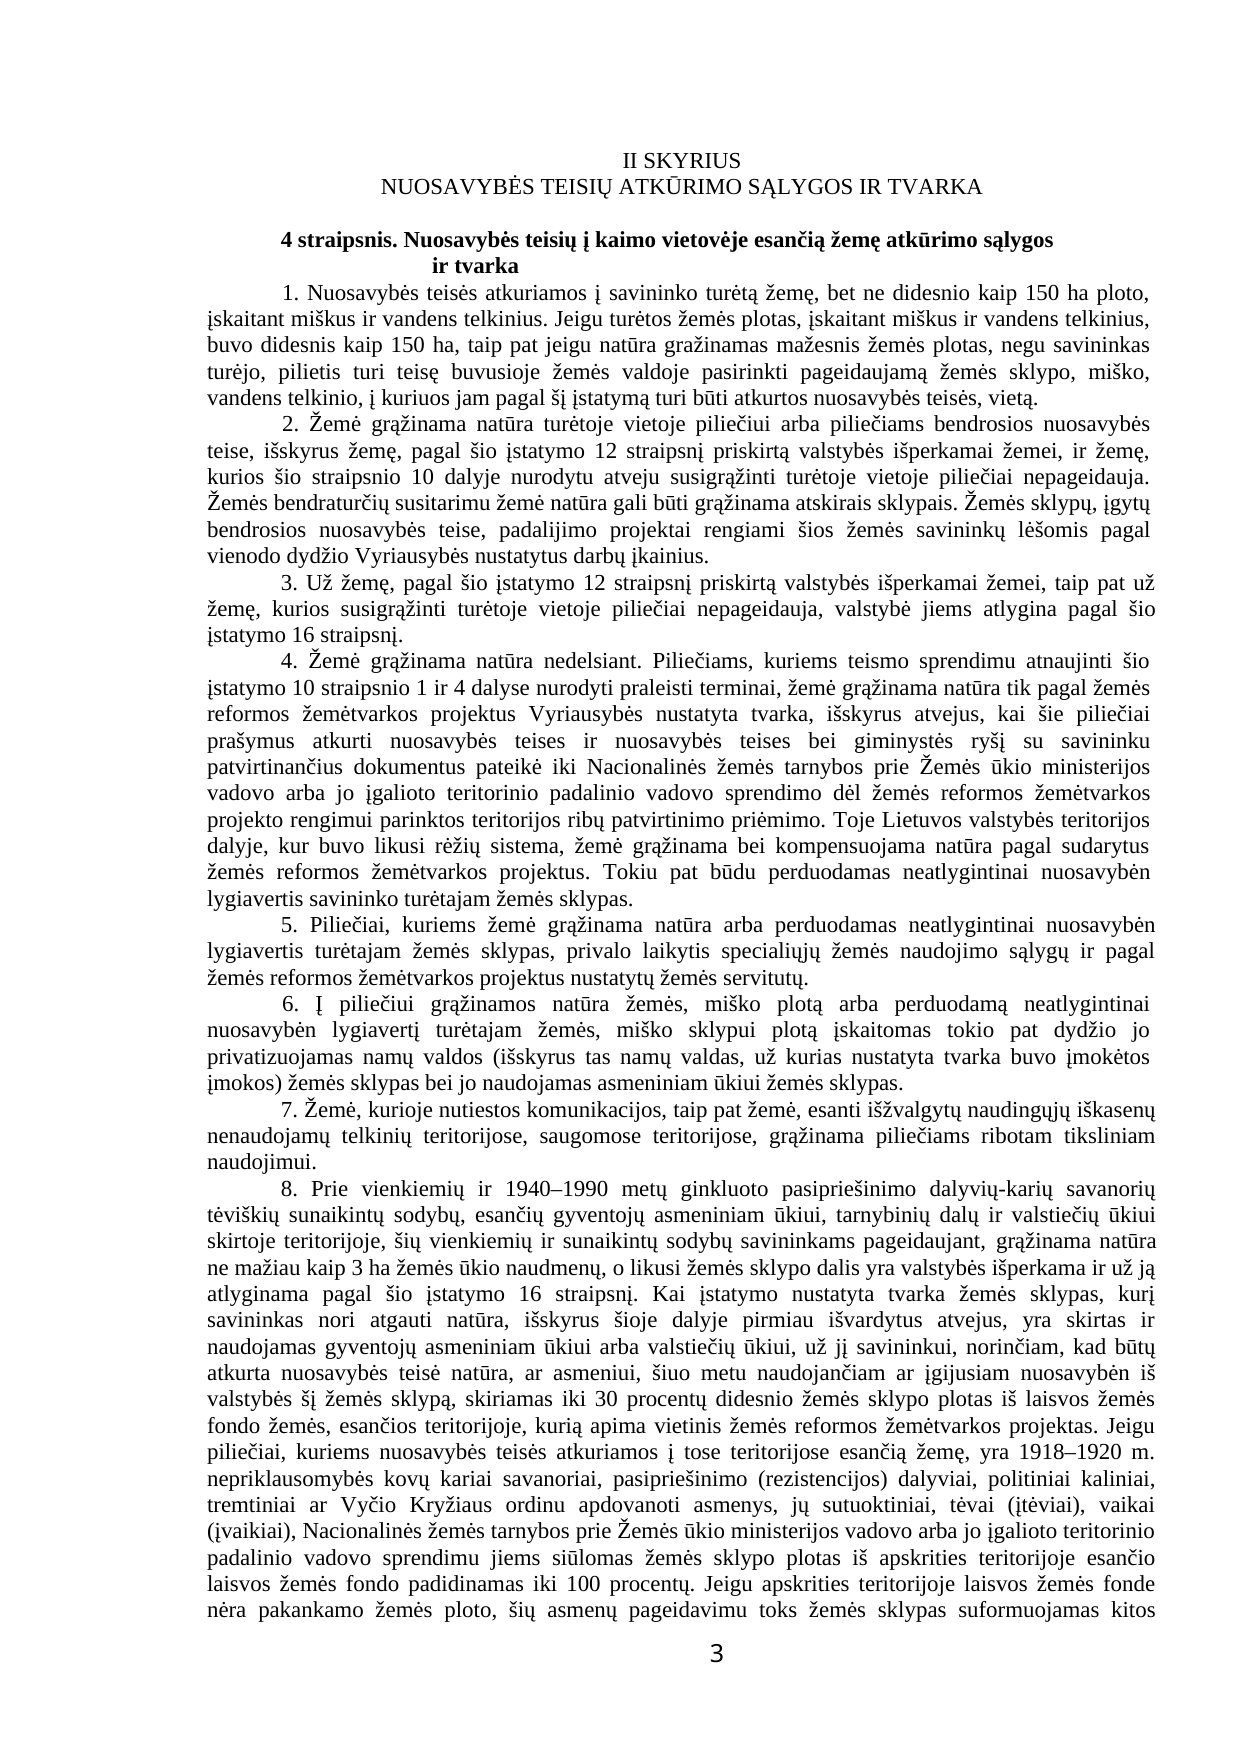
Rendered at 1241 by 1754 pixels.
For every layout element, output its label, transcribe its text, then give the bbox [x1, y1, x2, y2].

text 5. Piliečiai, kuriems žemė grąžinama natūra arba perduodamas neatlygintinai nuosavybėn lygiavertis turėtajam žemės sklypas, privalo laikytis specialiųjų žemės naudojimo sąlygų ir pagal žemės reformos žemėtvarkos projektus nustatytų žemės servitutų. [207, 911, 1157, 990]
text 2. Žemė grąžinama natūra turėtoje vietoje piliečiui arba piliečiams bendrosios nuosavybės teise, išskyrus žemę, pagal šio įstatymo 12 straipsnį priskirtą valstybės išperkamai žemei, ir žemę, kurios šio straipsnio 10 dalyje nurodytu atveju susigrąžinti turėtoje vietoje piliečiai nepageidauja. Žemės bendraturčių susitarimu žemė natūra gali būti grąžinama atskirais sklypais. Žemės sklypų, įgytų bendrosios nuosavybės teise, padalijimo projektai rengiami šios žemės savininkų lėšomis pagal vienodo dydžio Vyriausybės nustatytus darbų įkainius. [207, 410, 1152, 568]
text II SKYRIUS [207, 147, 1157, 173]
text 6. Į piliečiui grąžinamos natūra žemės, miško plotą arba perduodamą neatlygintinai nuosavybėn lygiavertį turėtajam žemės, miško sklypui plotą įskaitomas tokio pat dydžio jo privatizuojamas namų valdos (išskyrus tas namų valdas, už kurias nustatyta tvarka buvo įmokėtos įmokos) žemės sklypas bei jo naudojamas asmeniniam ūkiui žemės sklypas. [207, 990, 1152, 1096]
text ir tvarka [357, 252, 1157, 279]
text 4 straipsnis. Nuosavybės teisių į kaimo vietovėje esančią žemę atkūrimo sąlygos [207, 226, 1157, 252]
text NUOSAVYBĖS TEISIŲ ATKŪRIMO SĄLYGOS IR TVARKA [207, 173, 1157, 199]
text 8. Prie vienkiemių ir 1940–1990 metų ginkluoto pasipriešinimo dalyvių-karių savanorių tėviškių sunaikintų sodybų, esančių gyventojų asmeniniam ūkiui, tarnybinių dalų ir valstiečių ūkiui skirtoje teritorijoje, šių vienkiemių ir sunaikintų sodybų savininkams pageidaujant, grąžinama natūra ne mažiau kaip 3 ha žemės ūkio naudmenų, o likusi žemės sklypo dalis yra valstybės išperkama ir už ją atlyginama pagal šio įstatymo 16 straipsnį. Kai įstatymo nustatyta tvarka žemės sklypas, kurį savininkas nori atgauti natūra, išskyrus šioje dalyje pirmiau išvardytus atvejus, yra skirtas ir naudojamas gyventojų asmeniniam ūkiui arba valstiečių ūkiui, už jį savininkui, norinčiam, kad būtų atkurta nuosavybės teisė natūra, ar asmeniui, šiuo metu naudojančiam ar įgijusiam nuosavybėn iš valstybės šį žemės sklypą, skiriamas iki 30 procentų didesnio žemės sklypo plotas iš laisvos žemės fondo žemės, esančios teritorijoje, kurią apima vietinis žemės reformos žemėtvarkos projektas. Jeigu piliečiai, kuriems nuosavybės teisės atkuriamos į tose teritorijose esančią žemę, yra 1918–1920 m. nepriklausomybės kovų kariai savanoriai, pasipriešinimo (rezistencijos) dalyviai, politiniai kaliniai, tremtiniai ar Vyčio Kryžiaus ordinu apdovanoti asmenys, jų sutuoktiniai, tėvai (įtėviai), vaikai (įvaikiai), Nacionalinės žemės tarnybos prie Žemės ūkio ministerijos vadovo arba jo įgalioto teritorinio padalinio vadovo sprendimu jiems siūlomas žemės sklypo plotas iš apskrities teritorijoje esančio laisvos žemės fondo padidinamas iki 100 procentų. Jeigu apskrities teritorijoje laisvos žemės fonde nėra pakankamo žemės ploto, šių asmenų pageidavimu toks žemės sklypas suformuojamas kitos [207, 1175, 1157, 1623]
text 7. Žemė, kurioje nutiestos komunikacijos, taip pat žemė, esanti išžvalgytų naudingųjų iškasenų nenaudojamų telkinių teritorijose, saugomose teritorijose, grąžinama piliečiams ribotam tiksliniam naudojimui. [207, 1096, 1157, 1175]
text 3. Už žemę, pagal šio įstatymo 12 straipsnį priskirtą valstybės išperkamai žemei, taip pat už žemę, kurios susigrąžinti turėtoje vietoje piliečiai nepageidauja, valstybė jiems atlygina pagal šio įstatymo 16 straipsnį. [207, 568, 1157, 648]
text 4. Žemė grąžinama natūra nedelsiant. Piliečiams, kuriems teismo sprendimu atnaujinti šio įstatymo 10 straipsnio 1 ir 4 dalyse nurodyti praleisti terminai, žemė grąžinama natūra tik pagal žemės reformos žemėtvarkos projektus Vyriausybės nustatyta tvarka, išskyrus atvejus, kai šie piliečiai prašymus atkurti nuosavybės teises ir nuosavybės teises bei giminystės ryšį su savininku patvirtinančius dokumentus pateikė iki Nacionalinės žemės tarnybos prie Žemės ūkio ministerijos vadovo arba jo įgalioto teritorinio padalinio vadovo sprendimo dėl žemės reformos žemėtvarkos projekto rengimui parinktos teritorijos ribų patvirtinimo priėmimo. Toje Lietuvos valstybės teritorijos dalyje, kur buvo likusi rėžių sistema, žemė grąžinama bei kompensuojama natūra pagal sudarytus žemės reformos žemėtvarkos projektus. Tokiu pat būdu perduodamas neatlygintinai nuosavybėn lygiavertis savininko turėtajam žemės sklypas. [207, 648, 1152, 911]
text 1. Nuosavybės teisės atkuriamos į savininko turėtą žemę, bet ne didesnio kaip 150 ha ploto, įskaitant miškus ir vandens telkinius. Jeigu turėtos žemės plotas, įskaitant miškus ir vandens telkinius, buvo didesnis kaip 150 ha, taip pat jeigu natūra gražinamas mažesnis žemės plotas, negu savininkas turėjo, pilietis turi teisę buvusioje žemės valdoje pasirinkti pageidaujamą žemės sklypo, miško, vandens telkinio, į kuriuos jam pagal šį įstatymą turi būti atkurtos nuosavybės teisės, vietą. [207, 279, 1152, 410]
